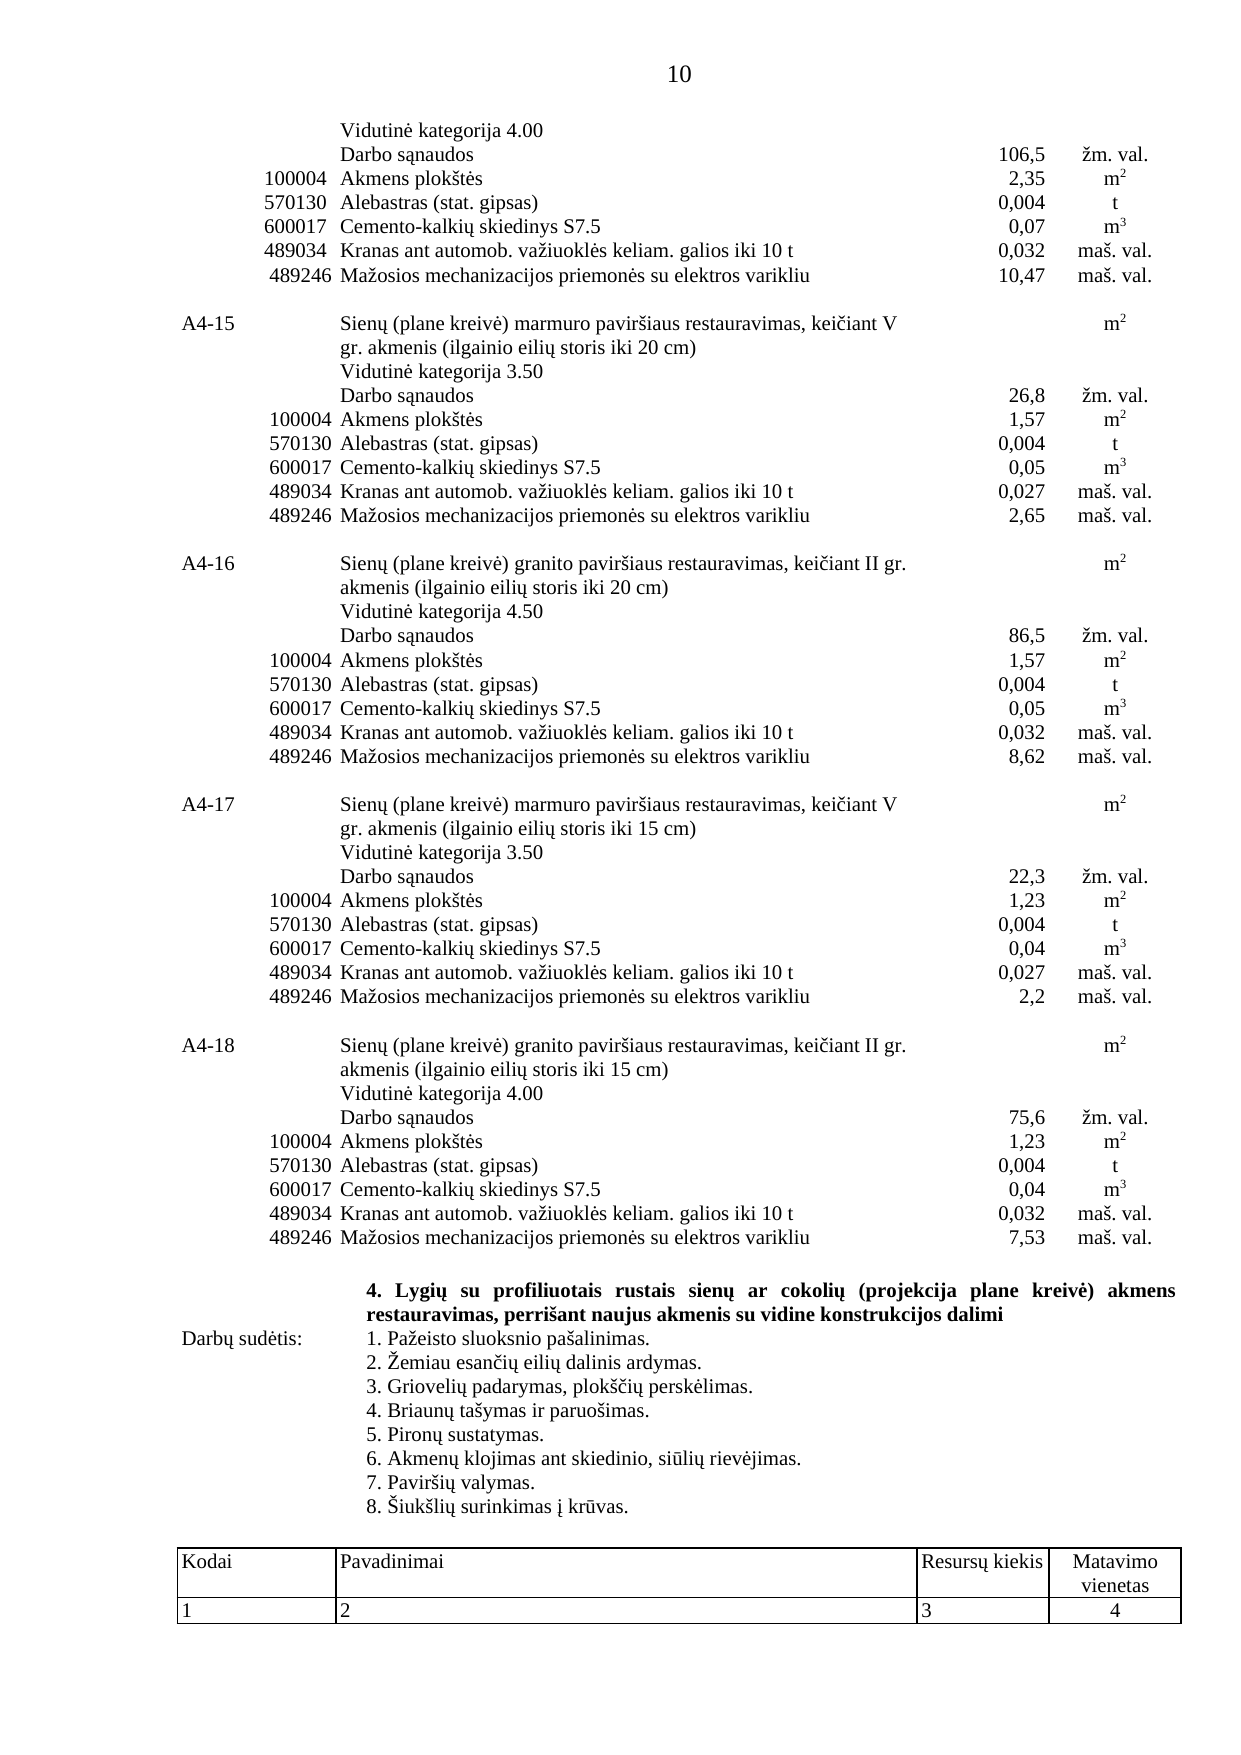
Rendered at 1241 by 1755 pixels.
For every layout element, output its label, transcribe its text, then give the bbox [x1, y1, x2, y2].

table_cell t [1177, 912, 1181, 936]
table_cell [177, 816, 181, 840]
table_cell 2,35 [917, 166, 921, 190]
table_cell 0,05 [917, 696, 921, 720]
table_cell [917, 287, 921, 311]
table_cell m2 [1177, 1129, 1181, 1153]
table_cell [1045, 359, 1049, 383]
table_cell [1049, 527, 1053, 551]
table_cell [1177, 527, 1181, 551]
table_cell [1045, 1033, 1049, 1057]
table_cell [177, 527, 181, 551]
table_cell 0,04 [1045, 936, 1049, 960]
table_cell m3 [1049, 696, 1053, 720]
table_cell 1,57 [1045, 648, 1049, 672]
table_cell [1177, 599, 1181, 623]
table_cell [913, 527, 917, 551]
table_cell 0,04 [1045, 1177, 1049, 1201]
table_cell [1045, 311, 1049, 335]
table_cell [917, 311, 921, 335]
table_cell [177, 840, 181, 864]
table_header Pavadinimai [337, 1549, 916, 1597]
table_cell [1045, 527, 1049, 551]
table_cell m2 [1177, 888, 1181, 912]
table_cell [1177, 768, 1181, 792]
table_cell [332, 1009, 336, 1032]
table_cell [332, 840, 336, 864]
table_cell [1045, 551, 1049, 575]
table_cell m3 [1177, 455, 1181, 479]
table_cell [177, 1009, 181, 1032]
table_cell t [1177, 672, 1181, 696]
table_cell m3 [1049, 936, 1053, 960]
table_cell [1049, 1081, 1053, 1105]
table_cell [177, 599, 181, 623]
table_cell 26,8 [1045, 383, 1049, 407]
table_cell m2 [1177, 648, 1181, 672]
table_cell [177, 1105, 181, 1129]
table_cell [177, 359, 181, 383]
table_cell [332, 287, 336, 311]
table_cell [332, 383, 336, 407]
table_header Resursų kiekis [918, 1549, 1048, 1597]
table_cell m2 [1177, 551, 1181, 575]
table_cell [1045, 768, 1049, 792]
table_cell m2 [1049, 407, 1053, 431]
table_cell [1049, 287, 1053, 311]
table_cell [917, 840, 921, 864]
table_cell [1049, 768, 1053, 792]
table_cell [1177, 287, 1181, 311]
table_cell t [1049, 1153, 1053, 1177]
table_cell [1177, 575, 1181, 599]
table_cell [1049, 118, 1053, 142]
table_cell 1,57 [1045, 407, 1049, 431]
table_cell m3 [1177, 1177, 1181, 1201]
table_cell 1,23 [1045, 1129, 1049, 1153]
table_cell 0,04 [917, 1177, 921, 1201]
table_header [177, 1278, 362, 1326]
table_cell [332, 768, 336, 792]
table_cell m2 [1049, 1129, 1053, 1153]
table_cell t [1177, 1153, 1181, 1177]
table_cell m2 [1177, 166, 1181, 190]
table_cell [1049, 816, 1053, 840]
table_cell [917, 768, 921, 792]
table_cell [1049, 359, 1053, 383]
table_cell [177, 864, 181, 888]
table_cell [917, 1057, 921, 1081]
table_cell [1045, 575, 1049, 599]
table_cell 0,07 [1045, 214, 1049, 238]
table_cell [358, 1374, 362, 1398]
table_cell m3 [1177, 214, 1181, 238]
table_cell [336, 768, 340, 792]
table_cell [336, 527, 340, 551]
table_cell [1177, 1057, 1181, 1081]
table_cell [332, 816, 336, 840]
table_cell [177, 768, 181, 792]
table_cell [177, 1422, 181, 1446]
table_cell [1049, 575, 1053, 599]
table_cell [177, 1494, 181, 1518]
table_cell [177, 1057, 181, 1081]
table_cell [358, 1470, 362, 1494]
table_cell m2 [1049, 551, 1053, 575]
table_cell 75,6 [1045, 1105, 1049, 1129]
table_cell [177, 624, 181, 647]
table_cell 22,3 [1045, 864, 1049, 888]
table_cell [332, 575, 336, 599]
table_cell [177, 383, 181, 407]
table_cell [177, 118, 181, 142]
table_cell 2,35 [1045, 166, 1049, 190]
table_cell [177, 1374, 181, 1398]
table_cell 8,62 [917, 744, 921, 768]
table_cell m3 [1177, 936, 1181, 960]
table_cell 0,05 [1045, 696, 1049, 720]
table_cell [332, 527, 336, 551]
table_cell [1049, 335, 1053, 359]
table_cell 75,6 [917, 1105, 921, 1129]
table_cell m2 [1177, 1033, 1181, 1057]
table_cell [177, 1446, 181, 1470]
table_cell m3 [1049, 1177, 1053, 1201]
table_cell 0,07 [917, 214, 921, 238]
table_cell [917, 118, 921, 142]
table_cell [358, 1350, 362, 1374]
table_cell t [1049, 190, 1053, 214]
table_cell [917, 551, 921, 575]
table_cell [358, 1494, 362, 1518]
table_cell [1049, 1057, 1053, 1081]
table_cell 7,53 [917, 1225, 921, 1249]
table_cell [177, 575, 181, 599]
table_cell [917, 527, 921, 551]
table_cell [917, 599, 921, 623]
table_cell [1177, 1081, 1181, 1105]
table_cell 1,23 [917, 1129, 921, 1153]
table_cell 7,53 [1045, 1225, 1049, 1249]
table_cell 8,62 [1045, 744, 1049, 768]
table_cell m2 [1177, 792, 1181, 816]
table_cell [177, 1081, 181, 1105]
table_cell [332, 118, 336, 142]
table_cell [358, 1422, 362, 1446]
table_cell 2,65 [917, 503, 921, 527]
table_cell t [1049, 912, 1053, 936]
table_cell [917, 1009, 921, 1032]
table_cell m3 [1049, 455, 1053, 479]
table_cell 2,2 [1045, 984, 1049, 1008]
table_cell [332, 142, 336, 166]
table_cell [1049, 1009, 1053, 1032]
table_cell [1049, 840, 1053, 864]
table_cell 86,5 [917, 624, 921, 647]
table_cell m2 [1049, 792, 1053, 816]
table_cell [917, 816, 921, 840]
table_cell t [1177, 190, 1181, 214]
table_cell m2 [1049, 311, 1053, 335]
table_cell 2,2 [917, 984, 921, 1008]
table_cell [1049, 599, 1053, 623]
table_cell [358, 1446, 362, 1470]
table_cell [913, 1009, 917, 1032]
table_cell [1177, 359, 1181, 383]
table_cell t [1049, 672, 1053, 696]
table_cell [917, 335, 921, 359]
table_cell [917, 359, 921, 383]
table_cell [177, 142, 181, 166]
table_cell [1177, 816, 1181, 840]
table_cell [917, 792, 921, 816]
table_cell m2 [1177, 311, 1181, 335]
table_cell [1045, 118, 1049, 142]
table_cell [917, 1081, 921, 1105]
table_cell 0,05 [917, 455, 921, 479]
table_cell [1045, 1081, 1049, 1105]
table_cell m2 [1049, 1033, 1053, 1057]
table_cell [336, 287, 340, 311]
table_cell [1045, 599, 1049, 623]
table_cell [332, 1057, 336, 1081]
table_cell [332, 359, 336, 383]
table_cell 86,5 [1045, 624, 1049, 647]
table_cell [358, 1398, 362, 1422]
table_cell [336, 1009, 340, 1032]
table_cell m2 [1177, 407, 1181, 431]
table_cell [332, 624, 336, 647]
table_cell [1045, 335, 1049, 359]
table_cell [332, 335, 336, 359]
table_cell [177, 287, 181, 311]
table_cell [332, 864, 336, 888]
table_cell [917, 575, 921, 599]
table_cell [177, 1398, 181, 1422]
table_cell [913, 768, 917, 792]
table_cell m2 [1049, 648, 1053, 672]
table_cell [177, 1470, 181, 1494]
table_cell [917, 1033, 921, 1057]
table_cell [332, 599, 336, 623]
table_cell m3 [1177, 696, 1181, 720]
table_cell [332, 1081, 336, 1105]
table_cell 0,04 [917, 936, 921, 960]
table_cell 2,65 [1045, 503, 1049, 527]
table_cell m3 [1049, 214, 1053, 238]
table_cell [913, 287, 917, 311]
table_cell t [1049, 431, 1053, 455]
table_cell 26,8 [917, 383, 921, 407]
table_cell [177, 335, 181, 359]
table_cell [1045, 1057, 1049, 1081]
table_cell m2 [1049, 166, 1053, 190]
table_cell [1045, 816, 1049, 840]
table_cell m2 [1049, 888, 1053, 912]
table_cell 1,57 [917, 648, 921, 672]
table_cell [1045, 1009, 1049, 1032]
table_cell [1045, 792, 1049, 816]
table_cell [1045, 287, 1049, 311]
table_cell t [1177, 431, 1181, 455]
table_cell 1,23 [917, 888, 921, 912]
table_cell [1045, 840, 1049, 864]
table_cell 0,05 [1045, 455, 1049, 479]
table_cell 1,23 [1045, 888, 1049, 912]
table_cell [1177, 840, 1181, 864]
table_cell [1177, 335, 1181, 359]
table_header Kodai [178, 1549, 335, 1597]
table_cell [1177, 1009, 1181, 1032]
table_cell 1,57 [917, 407, 921, 431]
table_cell [332, 1105, 336, 1129]
table_cell [177, 1350, 181, 1374]
table_cell 22,3 [917, 864, 921, 888]
table_cell [1177, 118, 1181, 142]
